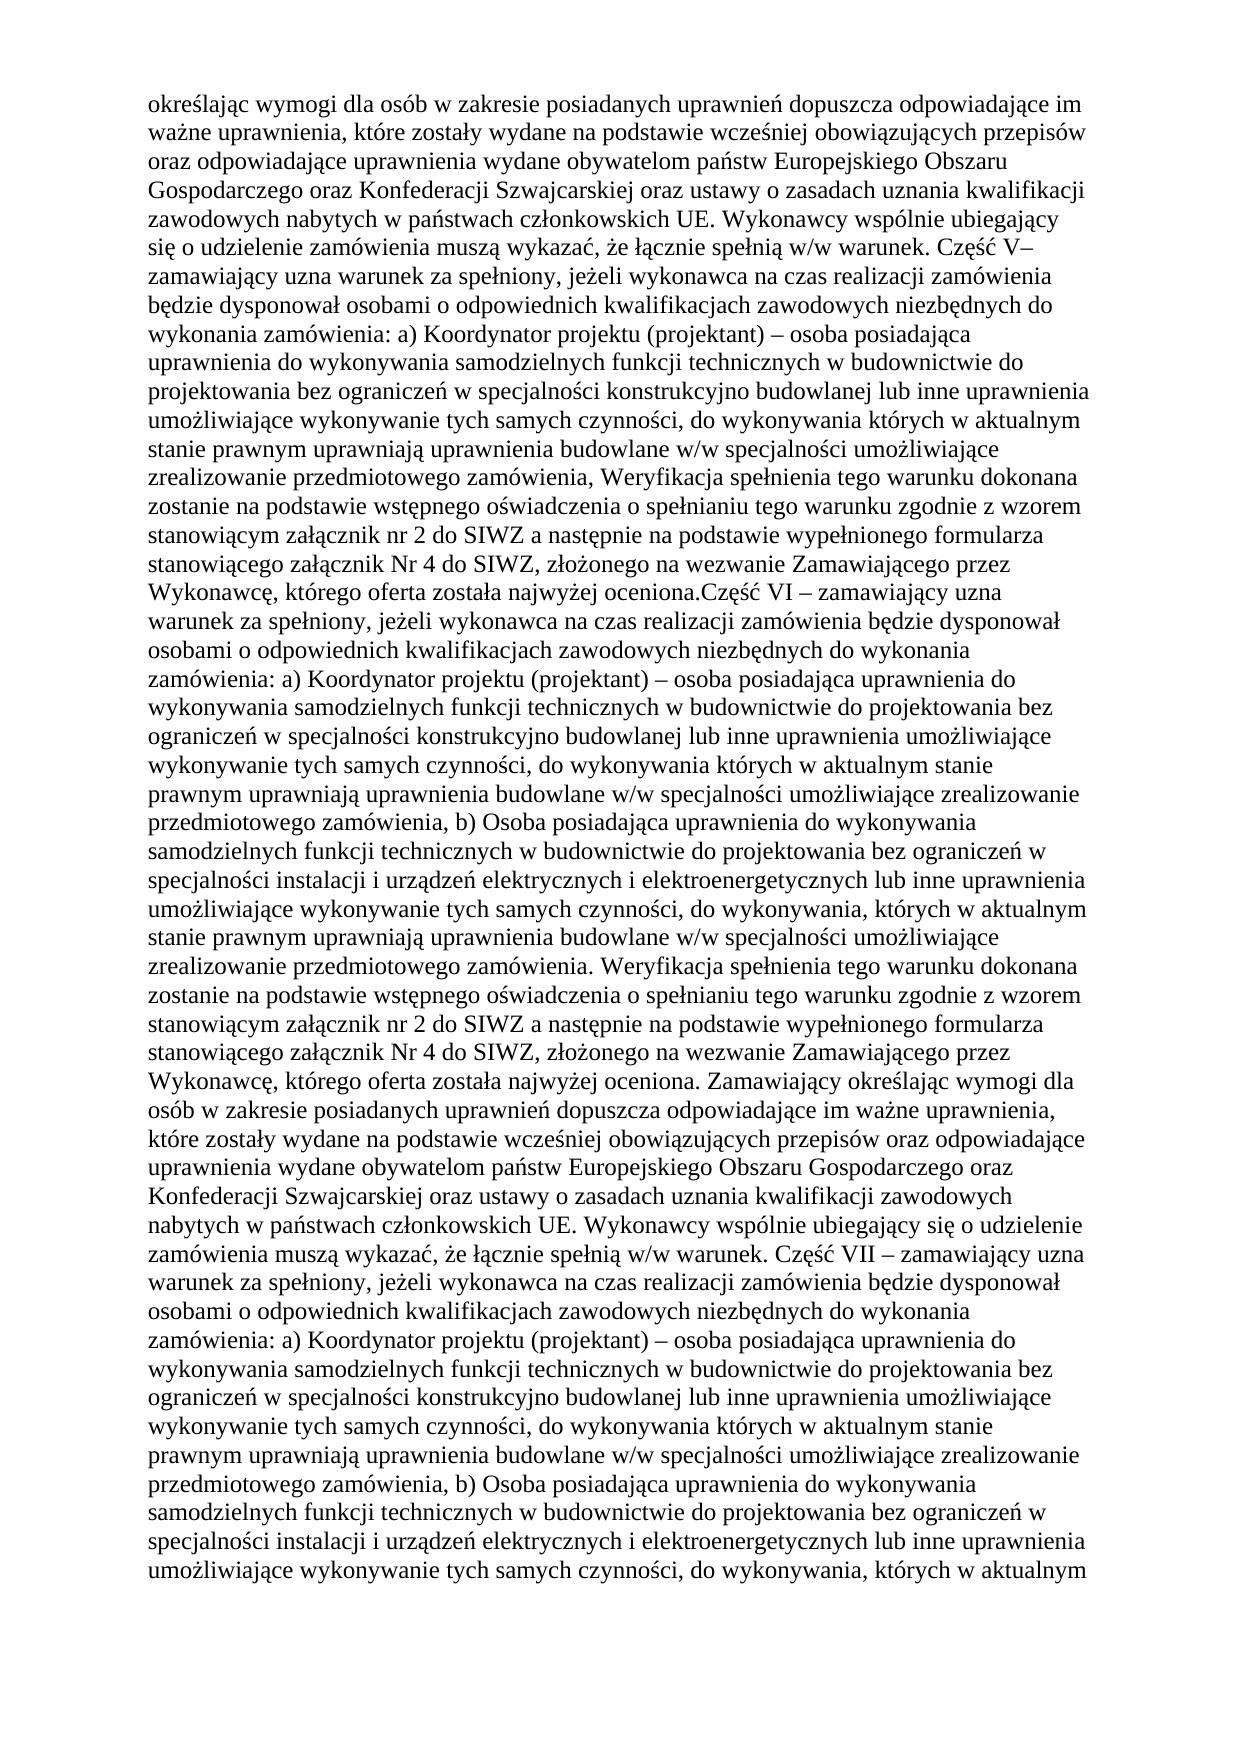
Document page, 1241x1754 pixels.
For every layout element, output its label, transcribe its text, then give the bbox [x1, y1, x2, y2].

text określając wymogi dla osób w zakresie posiadanych uprawnień dopuszcza odpowiadające im ważne uprawnienia, które zostały wydane na podstawie wcześniej obowiązujących przepisów oraz odpowiadające uprawnienia wydane obywatelom państw Europejskiego Obszaru Gospodarczego oraz Konfederacji Szwajcarskiej oraz ustawy o zasadach uznania kwalifikacji zawodowych nabytych w państwach członkowskich UE. Wykonawcy wspólnie ubiegający się o udzielenie zamówienia muszą wykazać, że łącznie spełnią w/w warunek. Część V– zamawiający uzna warunek za spełniony, jeżeli wykonawca na czas realizacji zamówienia będzie dysponował osobami o odpowiednich kwalifikacjach zawodowych niezbędnych do wykonania zamówienia: a) Koordynator projektu (projektant) – osoba posiadająca uprawnienia do wykonywania samodzielnych funkcji technicznych w budownictwie do projektowania bez ograniczeń w specjalności konstrukcyjno budowlanej lub inne uprawnienia umożliwiające wykonywanie tych samych czynności, do wykonywania których w aktualnym stanie prawnym uprawniają uprawnienia budowlane w/w specjalności umożliwiające zrealizowanie przedmiotowego zamówienia, Weryfikacja spełnienia tego warunku dokonana zostanie na podstawie wstępnego oświadczenia o spełnianiu tego warunku zgodnie z wzorem stanowiącym załącznik nr 2 do SIWZ a następnie na podstawie wypełnionego formularza stanowiącego załącznik Nr 4 do SIWZ, złożonego na wezwanie Zamawiającego przez Wykonawcę, którego oferta została najwyżej oceniona.Część VI – zamawiający uzna warunek za spełniony, jeżeli wykonawca na czas realizacji zamówienia będzie dysponował osobami o odpowiednich kwalifikacjach zawodowych niezbędnych do wykonania zamówienia: a) Koordynator projektu (projektant) – osoba posiadająca uprawnienia do wykonywania samodzielnych funkcji technicznych w budownictwie do projektowania bez ograniczeń w specjalności konstrukcyjno budowlanej lub inne uprawnienia umożliwiające wykonywanie tych samych czynności, do wykonywania których w aktualnym stanie prawnym uprawniają uprawnienia budowlane w/w specjalności umożliwiające zrealizowanie przedmiotowego zamówienia, b) Osoba posiadająca uprawnienia do wykonywania samodzielnych funkcji technicznych w budownictwie do projektowania bez ograniczeń w specjalności instalacji i urządzeń elektrycznych i elektroenergetycznych lub inne uprawnienia umożliwiające wykonywanie tych samych czynności, do wykonywania, których w aktualnym stanie prawnym uprawniają uprawnienia budowlane w/w specjalności umożliwiające zrealizowanie przedmiotowego zamówienia. Weryfikacja spełnienia tego warunku dokonana zostanie na podstawie wstępnego oświadczenia o spełnianiu tego warunku zgodnie z wzorem stanowiącym załącznik nr 2 do SIWZ a następnie na podstawie wypełnionego formularza stanowiącego załącznik Nr 4 do SIWZ, złożonego na wezwanie Zamawiającego przez Wykonawcę, którego oferta została najwyżej oceniona. Zamawiający określając wymogi dla osób w zakresie posiadanych uprawnień dopuszcza odpowiadające im ważne uprawnienia, które zostały wydane na podstawie wcześniej obowiązujących przepisów oraz odpowiadające uprawnienia wydane obywatelom państw Europejskiego Obszaru Gospodarczego oraz Konfederacji Szwajcarskiej oraz ustawy o zasadach uznania kwalifikacji zawodowych nabytych w państwach członkowskich UE. Wykonawcy wspólnie ubiegający się o udzielenie zamówienia muszą wykazać, że łącznie spełnią w/w warunek. Część VII – zamawiający uzna warunek za spełniony, jeżeli wykonawca na czas realizacji zamówienia będzie dysponował osobami o odpowiednich kwalifikacjach zawodowych niezbędnych do wykonania zamówienia: a) Koordynator projektu (projektant) – osoba posiadająca uprawnienia do wykonywania samodzielnych funkcji technicznych w budownictwie do projektowania bez ograniczeń w specjalności konstrukcyjno budowlanej lub inne uprawnienia umożliwiające wykonywanie tych samych czynności, do wykonywania których w aktualnym stanie prawnym uprawniają uprawnienia budowlane w/w specjalności umożliwiające zrealizowanie przedmiotowego zamówienia, b) Osoba posiadająca uprawnienia do wykonywania samodzielnych funkcji technicznych w budownictwie do projektowania bez ograniczeń w specjalności instalacji i urządzeń elektrycznych i elektroenergetycznych lub inne uprawnienia umożliwiające wykonywanie tych samych czynności, do wykonywania, których w aktualnym [148, 89, 1093, 1584]
